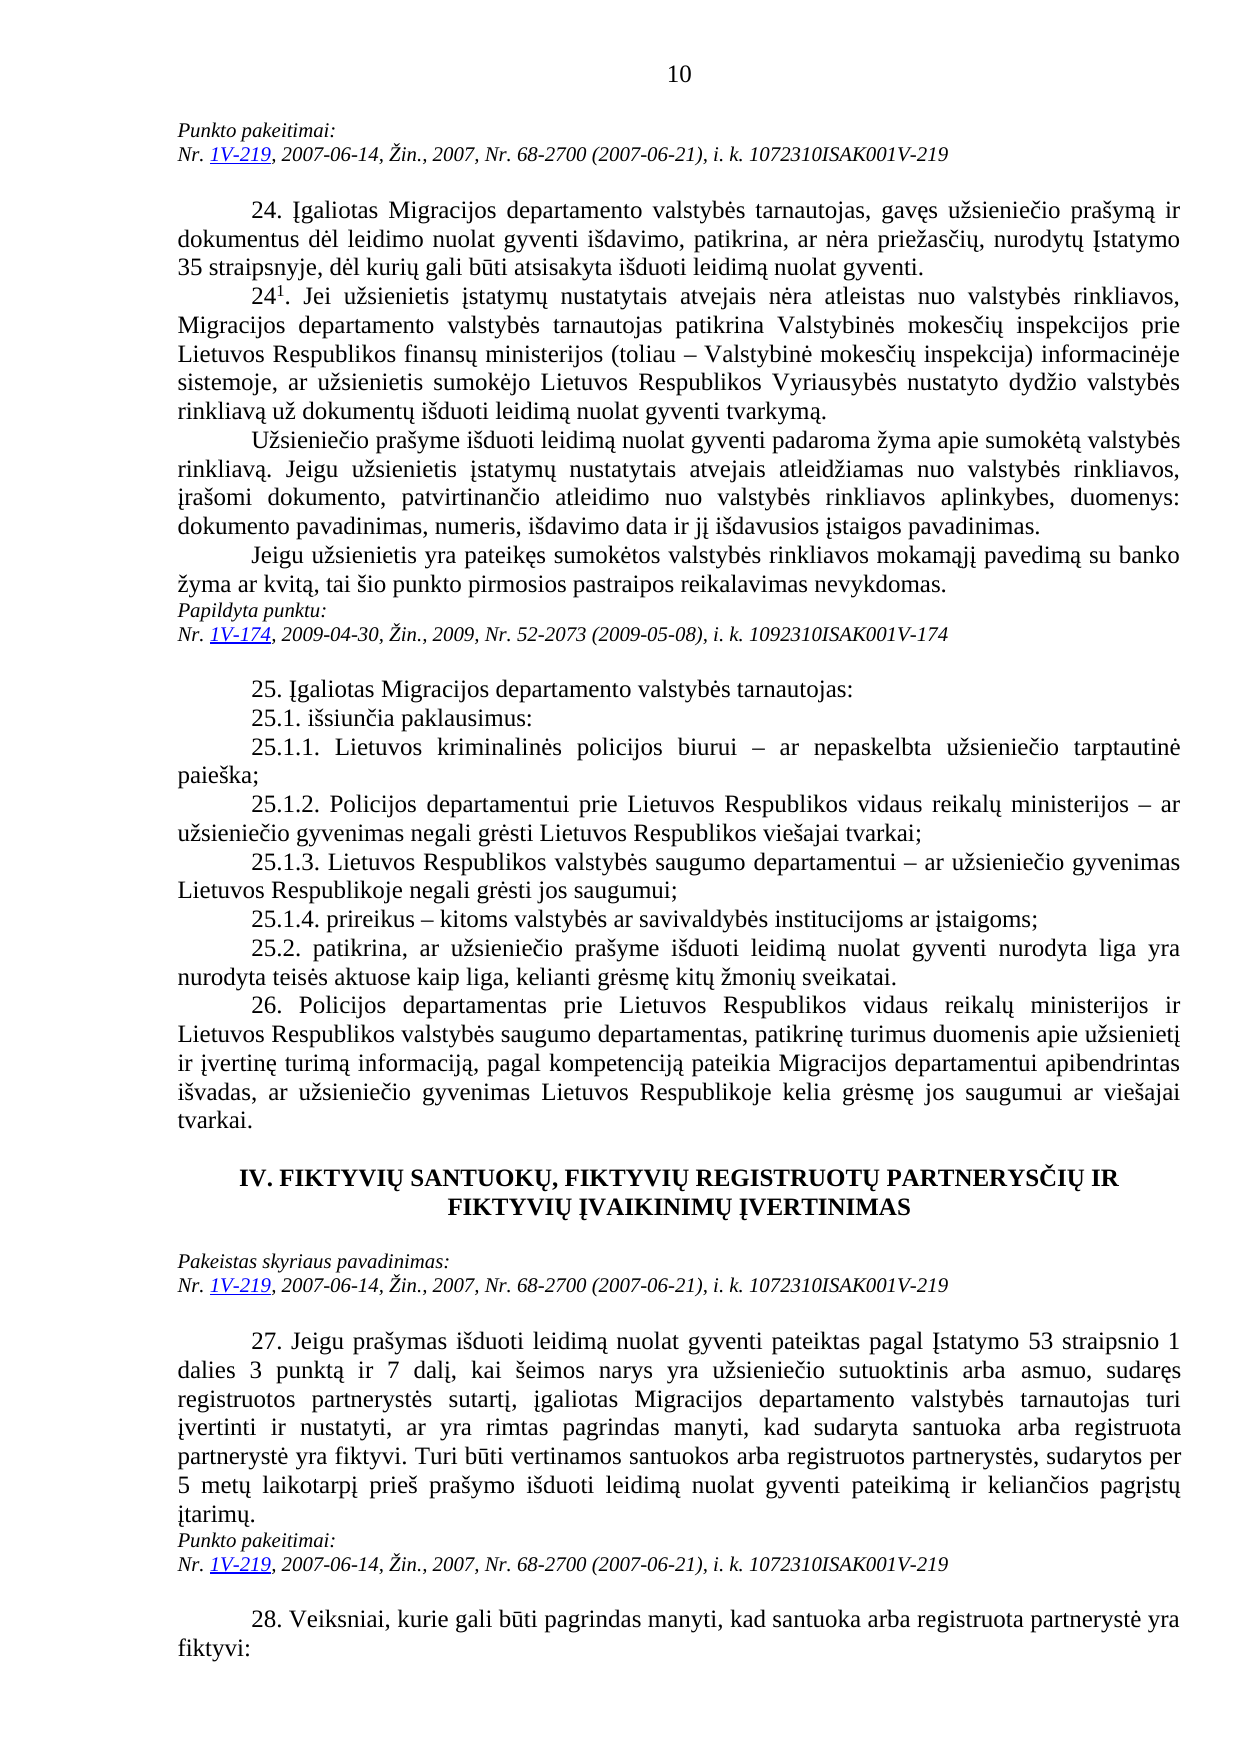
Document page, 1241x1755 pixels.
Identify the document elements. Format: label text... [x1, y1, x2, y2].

text Užsieniečio prašyme išduoti leidimą nuolat gyventi padaroma žyma apie sumokėtą valstybės rinkliavą. Jeigu užsienietis įstatymų nustatytais atvejais atleidžiamas nuo valstybės rinkliavos, įrašomi dokumento, patvirtinančio atleidimo nuo valstybės rinkliavos aplinkybes, duomenys: dokumento pavadinimas, numeris, išdavimo data ir jį išdavusios įstaigos pavadinimas. [177, 425, 1181, 540]
text 25.1.1. Lietuvos kriminalinės policijos biurui – ar nepaskelbta užsieniečio tarptautinė paieška; [177, 732, 1181, 789]
text 24. Įgaliotas Migracijos departamento valstybės tarnautojas, gavęs užsieniečio prašymą ir dokumentus dėl leidimo nuolat gyventi išdavimo, patikrina, ar nėra priežasčių, nurodytų Įstatymo 35 straipsnyje, dėl kurių gali būti atsisakyta išduoti leidimą nuolat gyventi. [177, 195, 1181, 281]
text 241. Jei užsienietis įstatymų nustatytais atvejais nėra atleistas nuo valstybės rinkliavos, Migracijos departamento valstybės tarnautojas patikrina Valstybinės mokesčių inspekcijos prie Lietuvos Respublikos finansų ministerijos (toliau – Valstybinė mokesčių inspekcija) informacinėje sistemoje, ar užsienietis sumokėjo Lietuvos Respublikos Vyriausybės nustatyto dydžio valstybės rinkliavą už dokumentų išduoti leidimą nuolat gyventi tvarkymą. [177, 281, 1181, 425]
text Punkto pakeitimai: [177, 1527, 1181, 1552]
text 28. Veiksniai, kurie gali būti pagrindas manyti, kad santuoka arba registruota partnerystė yra fiktyvi: [177, 1604, 1181, 1662]
text 25.1.3. Lietuvos Respublikos valstybės saugumo departamentui – ar užsieniečio gyvenimas Lietuvos Respublikoje negali grėsti jos saugumui; [177, 847, 1181, 904]
text 26. Policijos departamentas prie Lietuvos Respublikos vidaus reikalų ministerijos ir Lietuvos Respublikos valstybės saugumo departamentas, patikrinę turimus duomenis apie užsienietį ir įvertinę turimą informaciją, pagal kompetenciją pateikia Migracijos departamentui apibendrintas išvadas, ar užsieniečio gyvenimas Lietuvos Respublikoje kelia grėsmę jos saugumui ar viešajai tvarkai. [177, 991, 1181, 1134]
text Punkto pakeitimai: [177, 118, 1181, 142]
text Papildyta punktu: [177, 597, 1181, 622]
text Nr. 1V-219, 2007-06-14, Žin., 2007, Nr. 68-2700 (2007-06-21), i. k. 1072310ISAK001V-219 [177, 1552, 1181, 1576]
text 25. Įgaliotas Migracijos departamento valstybės tarnautojas: [177, 674, 1181, 703]
text Nr. 1V-174, 2009-04-30, Žin., 2009, Nr. 52-2073 (2009-05-08), i. k. 1092310ISAK001V-174 [177, 622, 1181, 646]
text Pakeistas skyriaus pavadinimas: [177, 1249, 1181, 1273]
text 25.1.2. Policijos departamentui prie Lietuvos Respublikos vidaus reikalų ministerijos – ar užsieniečio gyvenimas negali grėsti Lietuvos Respublikos viešajai tvarkai; [177, 789, 1181, 847]
text 25.2. patikrina, ar užsieniečio prašyme išduoti leidimą nuolat gyventi nurodyta liga yra nurodyta teisės aktuose kaip liga, kelianti grėsmę kitų žmonių sveikatai. [177, 933, 1181, 991]
text 27. Jeigu prašymas išduoti leidimą nuolat gyventi pateiktas pagal Įstatymo 53 straipsnio 1 dalies 3 punktą ir 7 dalį, kai šeimos narys yra užsieniečio sutuoktinis arba asmuo, sudaręs registruotos partnerystės sutartį, įgaliotas Migracijos departamento valstybės tarnautojas turi įvertinti ir nustatyti, ar yra rimtas pagrindas manyti, kad sudaryta santuoka arba registruota partnerystė yra fiktyvi. Turi būti vertinamos santuokos arba registruotos partnerystės, sudarytos per 5 metų laikotarpį prieš prašymo išduoti leidimą nuolat gyventi pateikimą ir keliančios pagrįstų įtarimų. [177, 1326, 1181, 1527]
text Nr. 1V-219, 2007-06-14, Žin., 2007, Nr. 68-2700 (2007-06-21), i. k. 1072310ISAK001V-219 [177, 142, 1181, 166]
text Nr. 1V-219, 2007-06-14, Žin., 2007, Nr. 68-2700 (2007-06-21), i. k. 1072310ISAK001V-219 [177, 1273, 1181, 1297]
text Jeigu užsienietis yra pateikęs sumokėtos valstybės rinkliavos mokamąjį pavedimą su banko žyma ar kvitą, tai šio punkto pirmosios pastraipos reikalavimas nevykdomas. [177, 540, 1181, 597]
text 25.1. išsiunčia paklausimus: [177, 703, 1181, 732]
text 25.1.4. prireikus – kitoms valstybės ar savivaldybės institucijoms ar įstaigoms; [177, 904, 1181, 933]
text IV. FIKTYVIŲ SANTUOKŲ, FIKTYVIŲ REGISTRUOTŲ PARTNERYSČIŲ IR FIKTYVIŲ ĮVAIKINIMŲ ĮVERTINIMAS [177, 1163, 1181, 1221]
